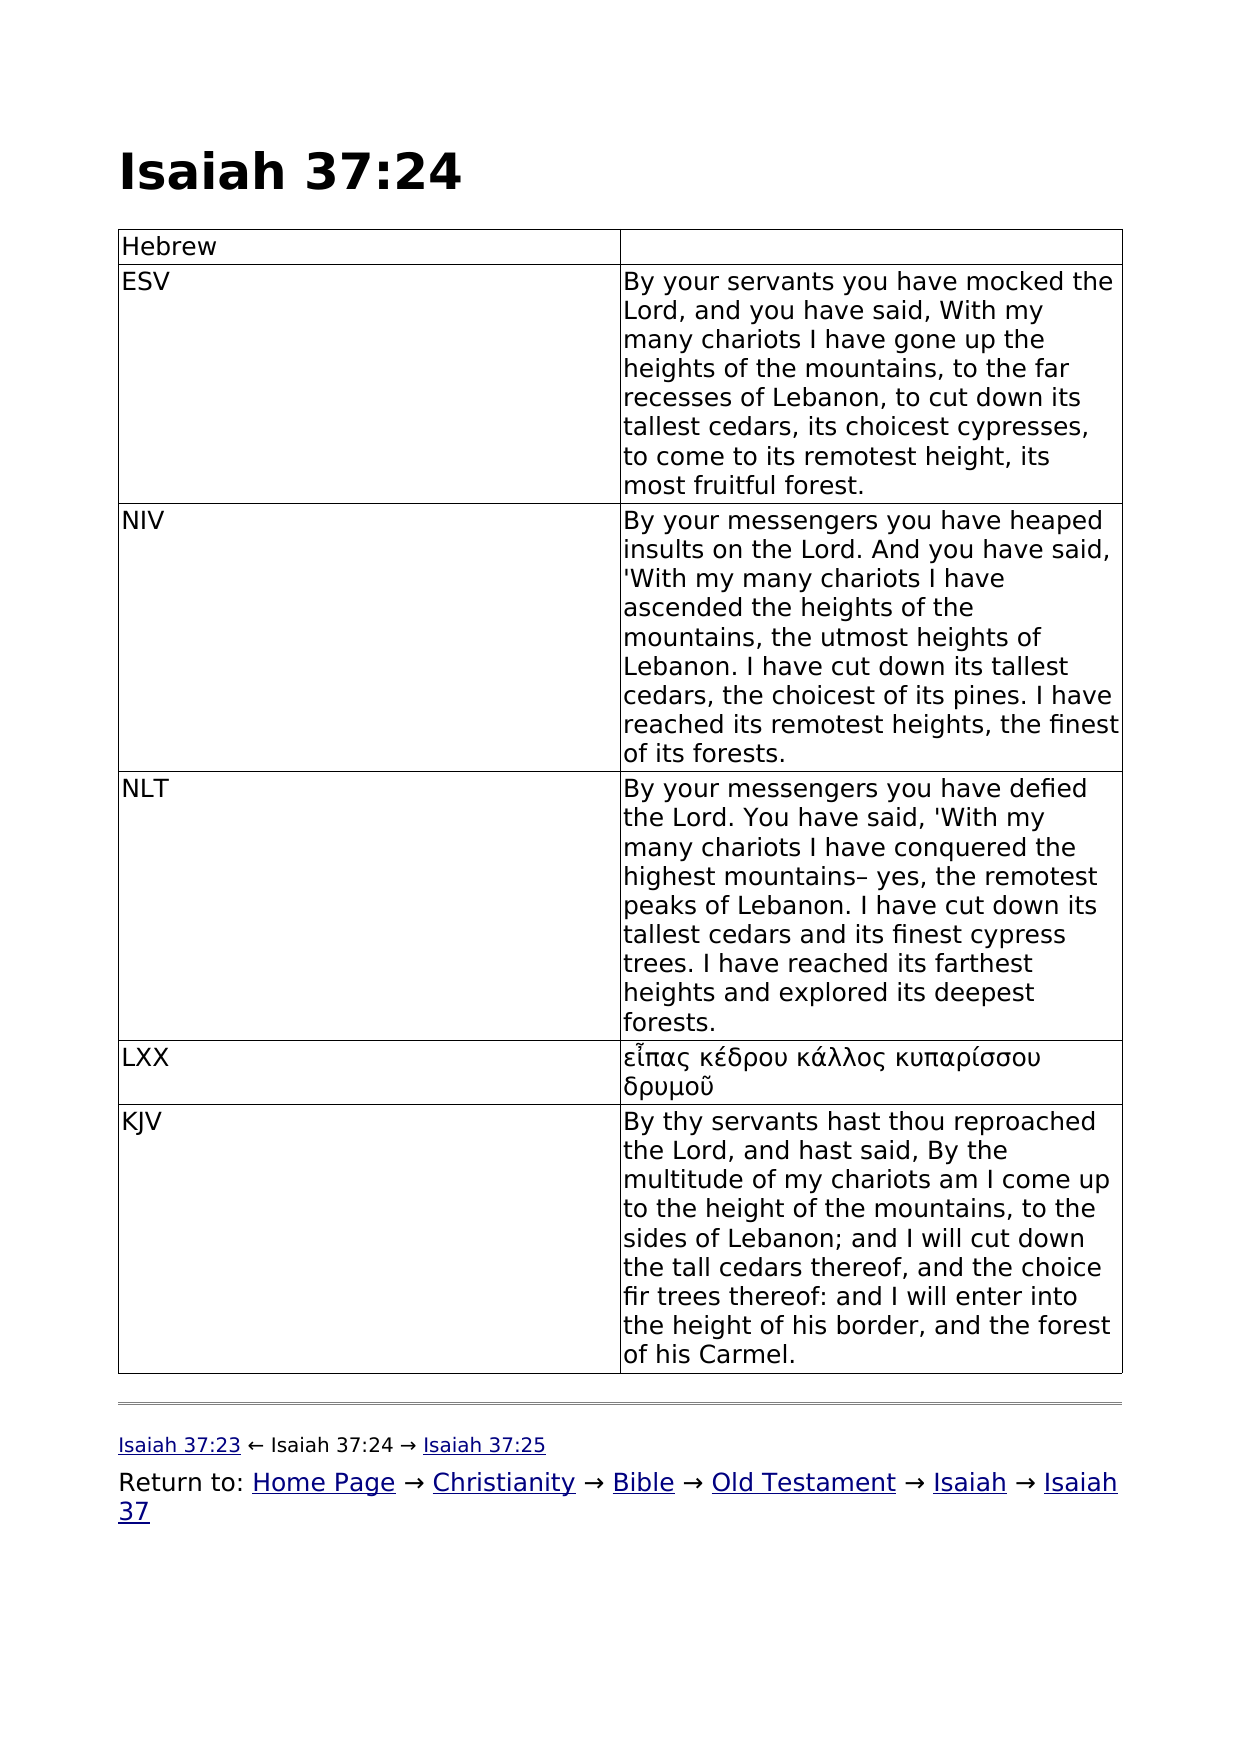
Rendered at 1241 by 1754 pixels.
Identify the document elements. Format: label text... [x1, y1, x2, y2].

table_cell LXX [119, 1041, 620, 1104]
table_cell NLT [119, 772, 620, 1040]
table_cell By your messengers you have heaped insults on the Lord. And you have said, 'With my many chariots I have ascended the heights of the mountains, the utmost heights of Lebanon. I have cut down its tallest cedars, the choicest of its pines. I have reached its remotest heights, the finest of its forests. [621, 504, 1122, 771]
table_cell By thy servants hast thou reproached the Lord, and hast said, By the multitude of my chariots am I come up to the height of the mountains, to the sides of Lebanon; and I will cut down the tall cedars thereof, and the choice fir trees thereof: and I will enter into the height of his border, and the forest of his Carmel. [621, 1105, 1122, 1373]
table_cell By your servants you have mocked the Lord, and you have said, With my many chariots I have gone up the heights of the mountains, to the far recesses of Lebanon, to cut down its tallest cedars, its choicest cypresses, to come to its remotest height, its most fruitful forest. [621, 265, 1122, 503]
table_cell εἶπας κέδρου κάλλος κυπαρίσσου δρυμοῦ [621, 1041, 1122, 1104]
table_header [621, 230, 1122, 264]
text Return to: Home Page → Christianity → Bible → Old Testament → Isaiah → Isaiah 37 [118, 1468, 1122, 1526]
table_cell NIV [119, 504, 620, 771]
text Isaiah 37:23 ← Isaiah 37:24 → Isaiah 37:25 [118, 1434, 1122, 1468]
table_cell ESV [119, 265, 620, 503]
subtitle Isaiah 37:24 [118, 143, 1122, 201]
table_cell KJV [119, 1105, 620, 1373]
table_header Hebrew [119, 230, 620, 264]
table_cell By your messengers you have defied the Lord. You have said, 'With my many chariots I have conquered the highest mountains– yes, the remotest peaks of Lebanon. I have cut down its tallest cedars and its finest cypress trees. I have reached its farthest heights and explored its deepest forests. [621, 772, 1122, 1040]
